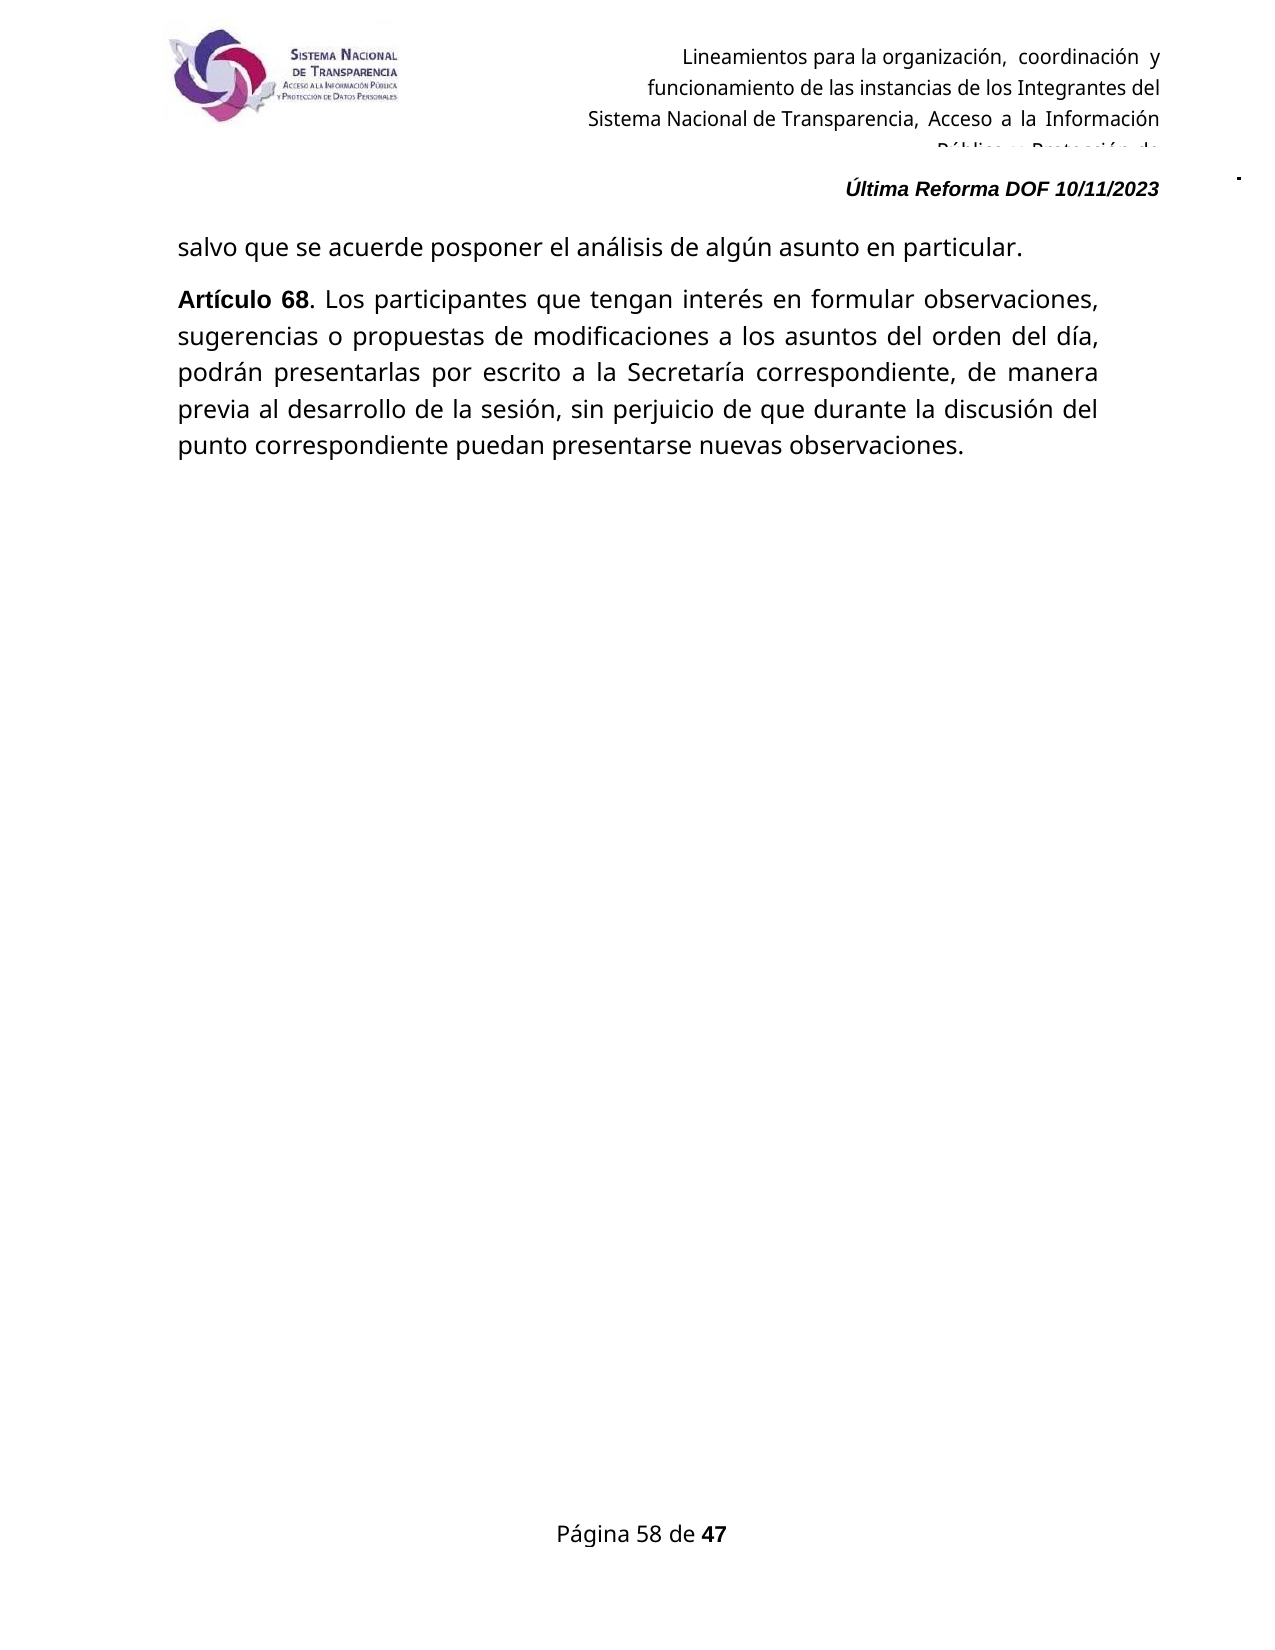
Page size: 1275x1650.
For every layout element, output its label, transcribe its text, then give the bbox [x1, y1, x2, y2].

text Artículo 68. Los participantes que tengan interés en formular observaciones, sugerencias o propuestas de modificaciones a los asuntos del orden del día, podrán presentarlas por escrito a la Secretaría correspondiente, de manera previa al desarrollo de la sesión, sin perjuicio de que durante la discusión del punto correspondiente puedan presentarse nuevas observaciones. [177, 282, 1099, 462]
text salvo que se acuerde posponer el análisis de algún asunto en particular. [177, 229, 1097, 263]
